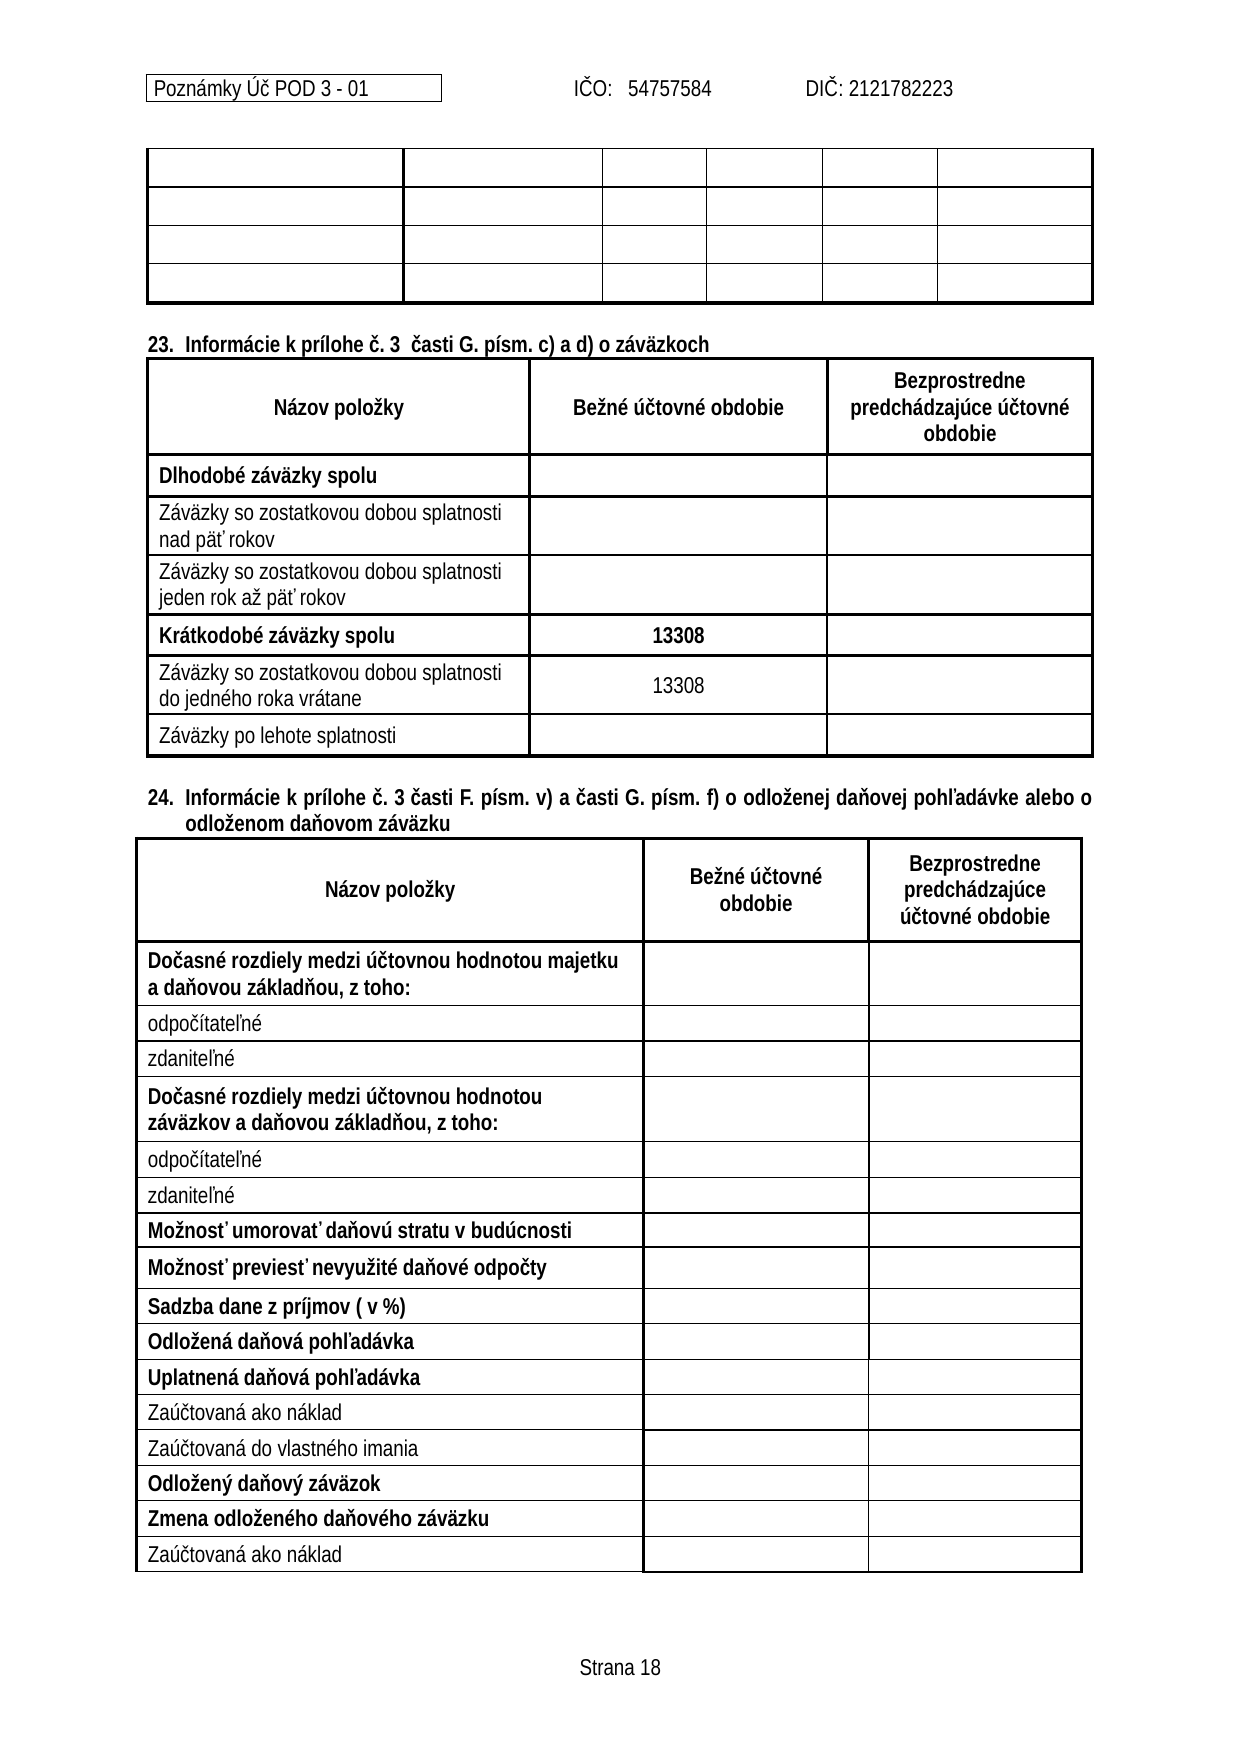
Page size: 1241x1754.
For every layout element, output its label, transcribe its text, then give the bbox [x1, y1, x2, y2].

table_cell [405, 188, 602, 224]
table_cell [707, 188, 822, 224]
table_cell [405, 149, 602, 186]
table_cell [645, 1360, 868, 1394]
table_cell [870, 1289, 1080, 1323]
table_cell 13308 [531, 657, 826, 713]
table_cell Uplatnená daňová pohľadávka [138, 1360, 642, 1394]
table_cell [870, 1006, 1080, 1040]
table_cell [823, 226, 937, 263]
table_cell Záväzky so zostatkovou dobou splatnosti jeden rok až päť rokov [149, 556, 528, 613]
table_cell [149, 226, 402, 263]
title Informácie k prílohe č. 3 časti G. písm. c) a d) o záväzkoch [148, 331, 1092, 357]
table_header Názov položky [149, 360, 528, 453]
table_cell [869, 1537, 1080, 1571]
table_cell Zmena odloženého daňového záväzku [138, 1501, 642, 1536]
table_cell [870, 1324, 1080, 1358]
table_cell [531, 456, 826, 494]
table_cell [645, 1042, 868, 1076]
table_cell odpočítateľné [138, 1142, 642, 1177]
table_cell [645, 943, 868, 1005]
table_cell [645, 1178, 868, 1212]
table_cell [645, 1289, 868, 1323]
table_header Názov položky [138, 840, 642, 940]
table_cell [828, 657, 1091, 713]
table_cell [645, 1395, 868, 1429]
table_cell [645, 1214, 868, 1246]
table_cell [645, 1006, 868, 1040]
table_cell 13308 [531, 616, 826, 654]
table_cell [869, 1501, 1080, 1536]
table_cell Záväzky po lehote splatnosti [149, 715, 528, 754]
table_cell Zaúčtovaná ako náklad [138, 1395, 642, 1429]
table_cell [823, 188, 937, 224]
table_cell [823, 149, 937, 186]
table_cell [603, 188, 706, 224]
table_cell [645, 1466, 868, 1500]
table_cell odpočítateľné [138, 1006, 642, 1040]
table_cell [938, 188, 1091, 224]
table_cell Záväzky so zostatkovou dobou splatnosti nad päť rokov [149, 498, 528, 553]
table_cell [645, 1142, 868, 1177]
table_header Bezprostredne predchádzajúce účtovné obdobie [870, 840, 1080, 940]
table_cell [869, 1431, 1080, 1465]
table_cell [645, 1324, 868, 1358]
table_cell [149, 188, 402, 224]
table_cell [645, 1501, 868, 1536]
table_cell [869, 1395, 1080, 1429]
table_cell [869, 1466, 1080, 1500]
table_cell [870, 1248, 1080, 1288]
table_cell [828, 715, 1091, 754]
table_cell zdaniteľné [138, 1042, 642, 1076]
table_cell [645, 1537, 868, 1571]
table_cell [828, 616, 1091, 654]
table_cell Krátkodobé záväzky spolu [149, 616, 528, 654]
table_cell Dočasné rozdiely medzi účtovnou hodnotou majetku a daňovou základňou, z toho: [138, 943, 642, 1005]
table_cell [531, 498, 826, 553]
table_cell Odložený daňový záväzok [138, 1466, 642, 1500]
table_cell [870, 1142, 1080, 1177]
table_cell [645, 1431, 868, 1465]
table_cell [938, 149, 1091, 186]
table_cell [828, 456, 1091, 494]
table_cell Dočasné rozdiely medzi účtovnou hodnotou záväzkov a daňovou základňou, z toho: [138, 1077, 642, 1141]
table_cell [828, 498, 1091, 553]
table_cell Záväzky so zostatkovou dobou splatnosti do jedného roka vrátane [149, 657, 528, 713]
table_cell [645, 1077, 868, 1141]
table_cell Zaúčtovaná ako náklad [138, 1537, 642, 1571]
table_cell [870, 1077, 1080, 1141]
table_header Bežné účtovné obdobie [645, 840, 867, 940]
table_cell Zaúčtovaná do vlastného imania [138, 1430, 642, 1465]
table_cell Možnosť previesť nevyužité daňové odpočty [138, 1248, 642, 1288]
table_header Bezprostredne predchádzajúce účtovné obdobie [829, 360, 1091, 453]
table_cell [405, 264, 602, 301]
table_cell [828, 556, 1091, 613]
table_cell Odložená daňová pohľadávka [138, 1324, 642, 1358]
table_cell [603, 226, 706, 263]
table_cell Možnosť umorovať daňovú stratu v budúcnosti [138, 1214, 642, 1246]
table_cell [823, 264, 937, 301]
table_cell [149, 149, 402, 186]
table_cell [707, 149, 822, 186]
table_cell [869, 1360, 1080, 1394]
table_cell [938, 264, 1091, 301]
table_cell [405, 226, 602, 263]
table_cell Dlhodobé záväzky spolu [149, 456, 528, 494]
table_cell [645, 1248, 868, 1288]
table_cell [603, 264, 706, 301]
table_cell [149, 264, 402, 301]
table_cell [870, 1178, 1080, 1212]
table_cell [938, 226, 1091, 263]
table_cell [870, 1042, 1080, 1076]
table_cell zdaniteľné [138, 1178, 642, 1212]
table_cell [870, 1214, 1080, 1246]
table_header Bežné účtovné obdobie [531, 360, 826, 453]
table_cell [603, 149, 706, 186]
title Informácie k prílohe č. 3 časti F. písm. v) a časti G. písm. f) o odloženej daňovej pohľadávke alebo o odloženom daňovom záväzku [148, 784, 1092, 837]
table_cell [531, 556, 826, 613]
table_cell [707, 226, 822, 263]
table_cell Sadzba dane z príjmov ( v %) [138, 1289, 642, 1323]
table_cell [870, 943, 1080, 1005]
table_cell [707, 264, 822, 301]
table_cell [531, 715, 826, 754]
